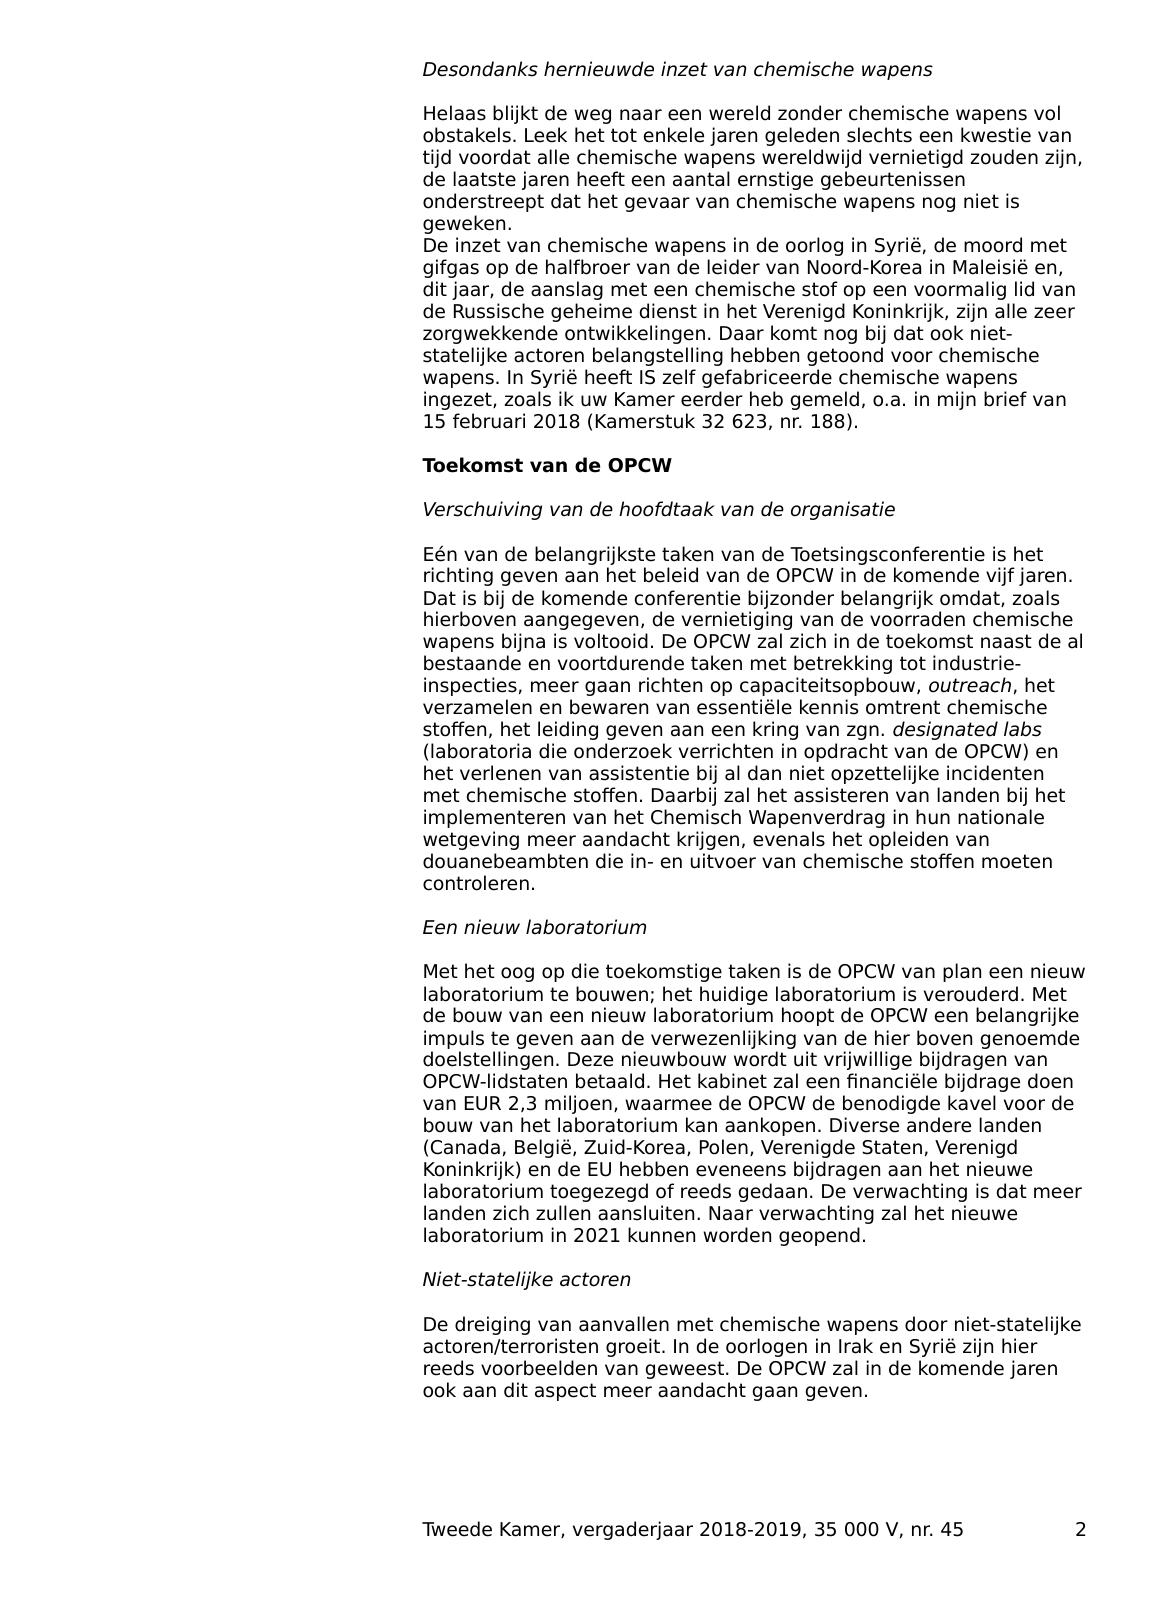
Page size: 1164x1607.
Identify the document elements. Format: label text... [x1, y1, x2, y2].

subtitle Niet-statelijke actoren [422, 1269, 1087, 1291]
subtitle Een nieuw laboratorium [422, 917, 1087, 939]
text Met het oog op die toekomstige taken is de OPCW van plan een nieuw laboratorium te bouwen; het huidige laboratorium is verouderd. Met de bouw van een nieuw laboratorium hoopt de OPCW een belangrijke impuls te geven aan de verwezenlijking van de hier boven genoemde doelstellingen. Deze nieuwbouw wordt uit vrijwillige bijdragen van OPCW-lidstaten betaald. Het kabinet zal een financiële bijdrage doen van EUR 2,3 miljoen, waarmee de OPCW de benodigde kavel voor de bouw van het laboratorium kan aankopen. Diverse andere landen (Canada, België, Zuid-Korea, Polen, Verenigde Staten, Verenigd Koninkrijk) en de EU hebben eveneens bijdragen aan het nieuwe laboratorium toegezegd of reeds gedaan. De verwachting is dat meer landen zich zullen aansluiten. Naar verwachting zal het nieuwe laboratorium in 2021 kunnen worden geopend. [422, 961, 1087, 1247]
subtitle Desondanks hernieuwde inzet van chemische wapens [422, 59, 1087, 81]
text De dreiging van aanvallen met chemische wapens door niet-statelijke actoren/terroristen groeit. In de oorlogen in Irak en Syrië zijn hier reeds voorbeelden van geweest. De OPCW zal in de komende jaren ook aan dit aspect meer aandacht gaan geven. [422, 1313, 1087, 1401]
subtitle Verschuiving van de hoofdtaak van de organisatie [422, 499, 1087, 521]
text Eén van de belangrijkste taken van de Toetsingsconferentie is het richting geven aan het beleid van de OPCW in de komende vijf jaren. Dat is bij de komende conferentie bijzonder belangrijk omdat, zoals hierboven aangegeven, de vernietiging van de voorraden chemische wapens bijna is voltooid. De OPCW zal zich in de toekomst naast de al bestaande en voortdurende taken met betrekking tot industrie-inspecties, meer gaan richten op capaciteitsopbouw, outreach, het verzamelen en bewaren van essentiële kennis omtrent chemische stoffen, het leiding geven aan een kring van zgn. designated labs (laboratoria die onderzoek verrichten in opdracht van de OPCW) en het verlenen van assistentie bij al dan niet opzettelijke incidenten met chemische stoffen. Daarbij zal het assisteren van landen bij het implementeren van het Chemisch Wapenverdrag in hun nationale wetgeving meer aandacht krijgen, evenals het opleiden van douanebeambten die in- en uitvoer van chemische stoffen moeten controleren. [422, 543, 1087, 895]
text De inzet van chemische wapens in de oorlog in Syrië, de moord met gifgas op de halfbroer van de leider van Noord-Korea in Maleisië en, dit jaar, de aanslag met een chemische stof op een voormalig lid van de Russische geheime dienst in het Verenigd Koninkrijk, zijn alle zeer zorgwekkende ontwikkelingen. Daar komt nog bij dat ook niet-statelijke actoren belangstelling hebben getoond voor chemische wapens. In Syrië heeft IS zelf gefabriceerde chemische wapens ingezet, zoals ik uw Kamer eerder heb gemeld, o.a. in mijn brief van 15 februari 2018 (Kamerstuk 32 623, nr. 188). [422, 235, 1087, 433]
subtitle Toekomst van de OPCW [422, 455, 1087, 477]
text Helaas blijkt de weg naar een wereld zonder chemische wapens vol obstakels. Leek het tot enkele jaren geleden slechts een kwestie van tijd voordat alle chemische wapens wereldwijd vernietigd zouden zijn, de laatste jaren heeft een aantal ernstige gebeurtenissen onderstreept dat het gevaar van chemische wapens nog niet is geweken. [422, 103, 1087, 235]
